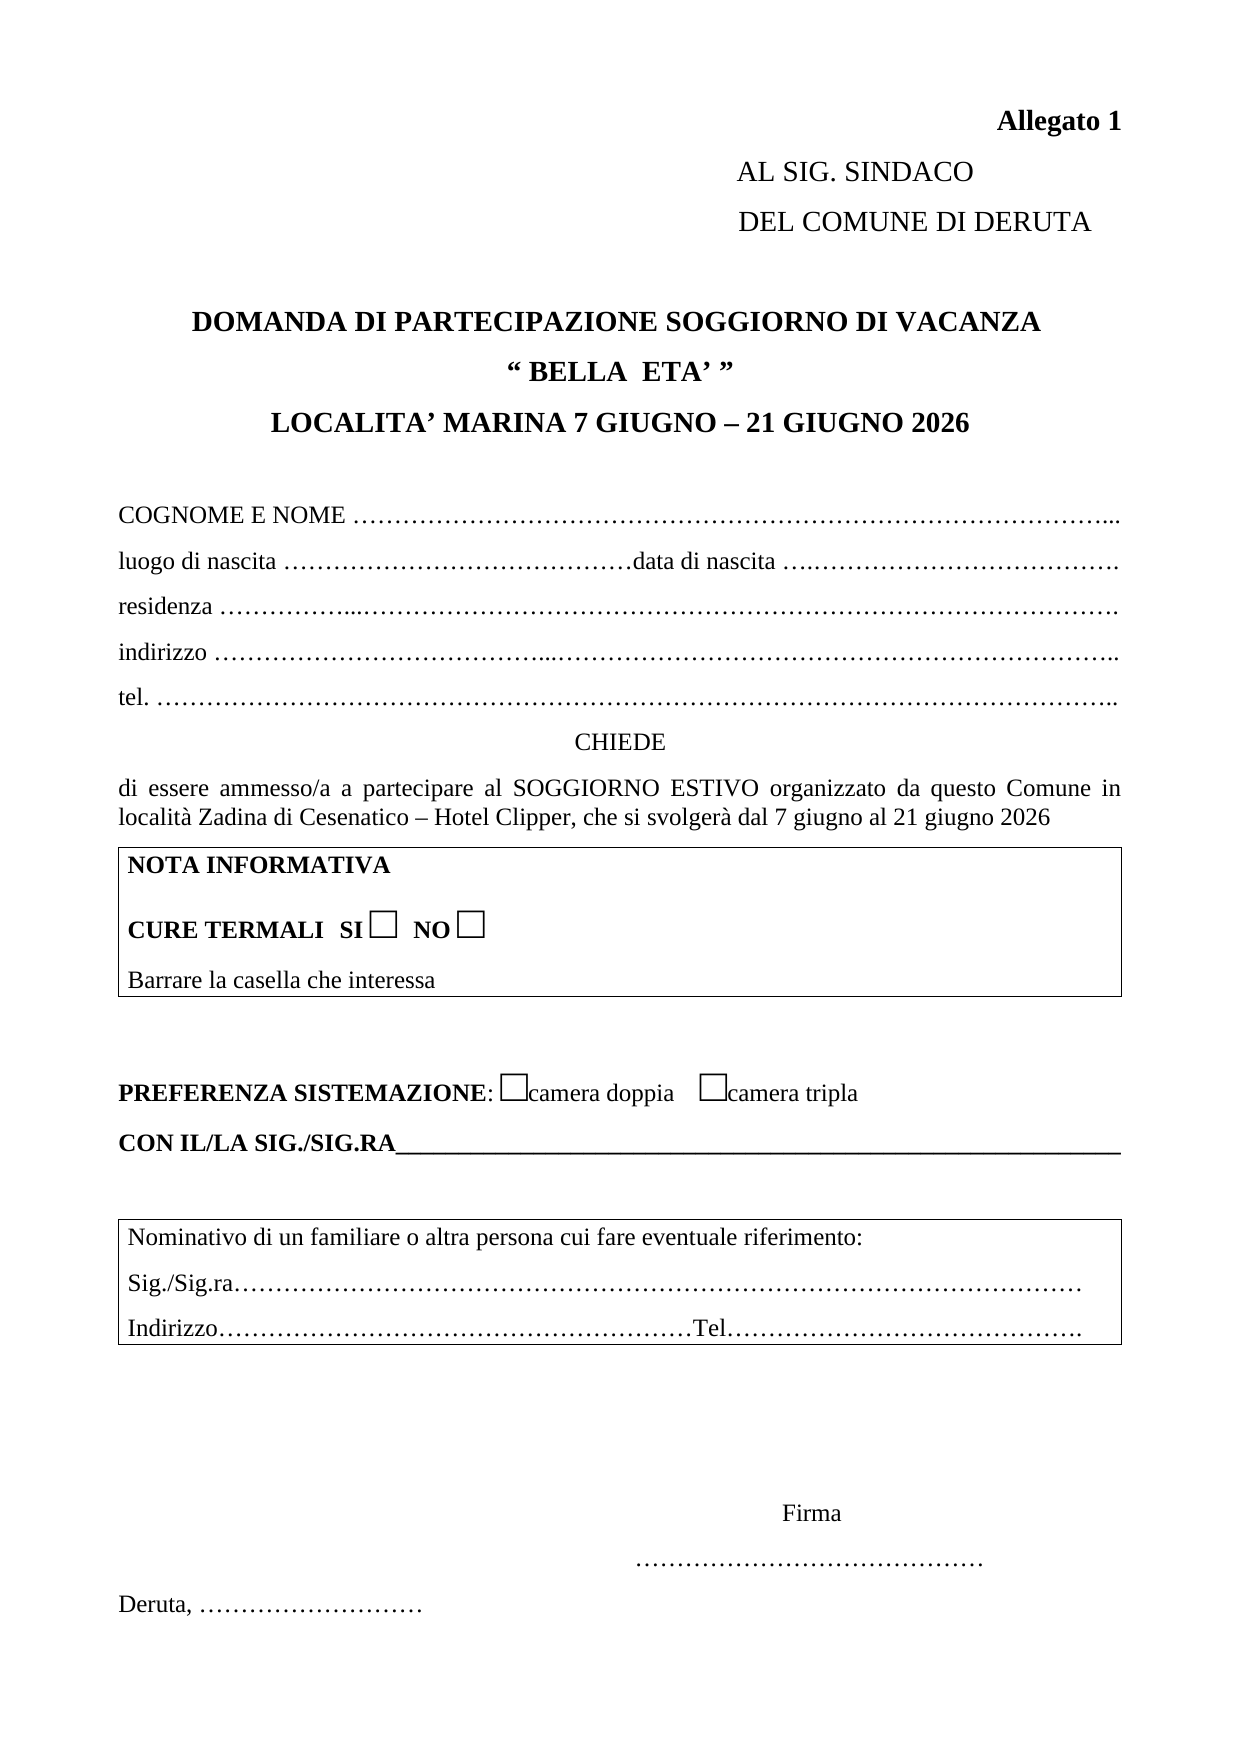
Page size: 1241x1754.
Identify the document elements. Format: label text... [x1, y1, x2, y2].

text CURE TERMALI SI □ NO □ [119, 892, 1121, 948]
text Allegato 1 [118, 103, 1122, 137]
text DEL COMUNE DI DERUTA [634, 204, 1122, 237]
text COGNOME E NOME ………………………………………………………………………………... [118, 500, 1122, 529]
text tel. …………………………………………………………………………………………………….. [118, 682, 1122, 711]
text Deruta, ……………………… [118, 1589, 1122, 1617]
text DOMANDA DI PARTECIPAZIONE SOGGIORNO DI VACANZA [118, 304, 1122, 338]
text AL SIG. SINDACO [561, 154, 1122, 187]
text …………………………………… [118, 1543, 1122, 1572]
text NOTA INFORMATIVA [119, 848, 1121, 879]
text Nominativo di un familiare o altra persona cui fare eventuale riferimento: [119, 1220, 1121, 1251]
text residenza ……………...………………………………………………………………………………. [118, 591, 1122, 620]
text LOCALITA’ MARINA 7 GIUGNO – 21 GIUGNO 2026 [118, 405, 1122, 438]
text di essere ammesso/a a partecipare al SOGGIORNO ESTIVO organizzato da questo Comune in località Zadina di Cesenatico – Hotel Clipper, che si svolgerà dal 7 giugno al 21 giugno 2026 [118, 773, 1122, 830]
text Firma [118, 1498, 1122, 1527]
text luogo di nascita ……………………………………data di nascita ….………………………………. [118, 546, 1122, 574]
text Sig./Sig.ra………………………………………………………………………………………… [119, 1264, 1121, 1296]
text CON IL/LA SIG./SIG.RA__________________________________________________________ [118, 1128, 1122, 1157]
text indirizzo …………………………………...………………………………………………………….. [118, 637, 1122, 665]
text PREFERENZA SISTEMAZIONE: □camera doppia □camera tripla [118, 1059, 1122, 1112]
text “ BELLA ETA’ ” [118, 354, 1122, 388]
text CHIEDE [118, 727, 1122, 756]
text Barrare la casella che interessa [119, 962, 1121, 996]
text Indirizzo…………………………………………………Tel……………………………………. [119, 1310, 1121, 1344]
